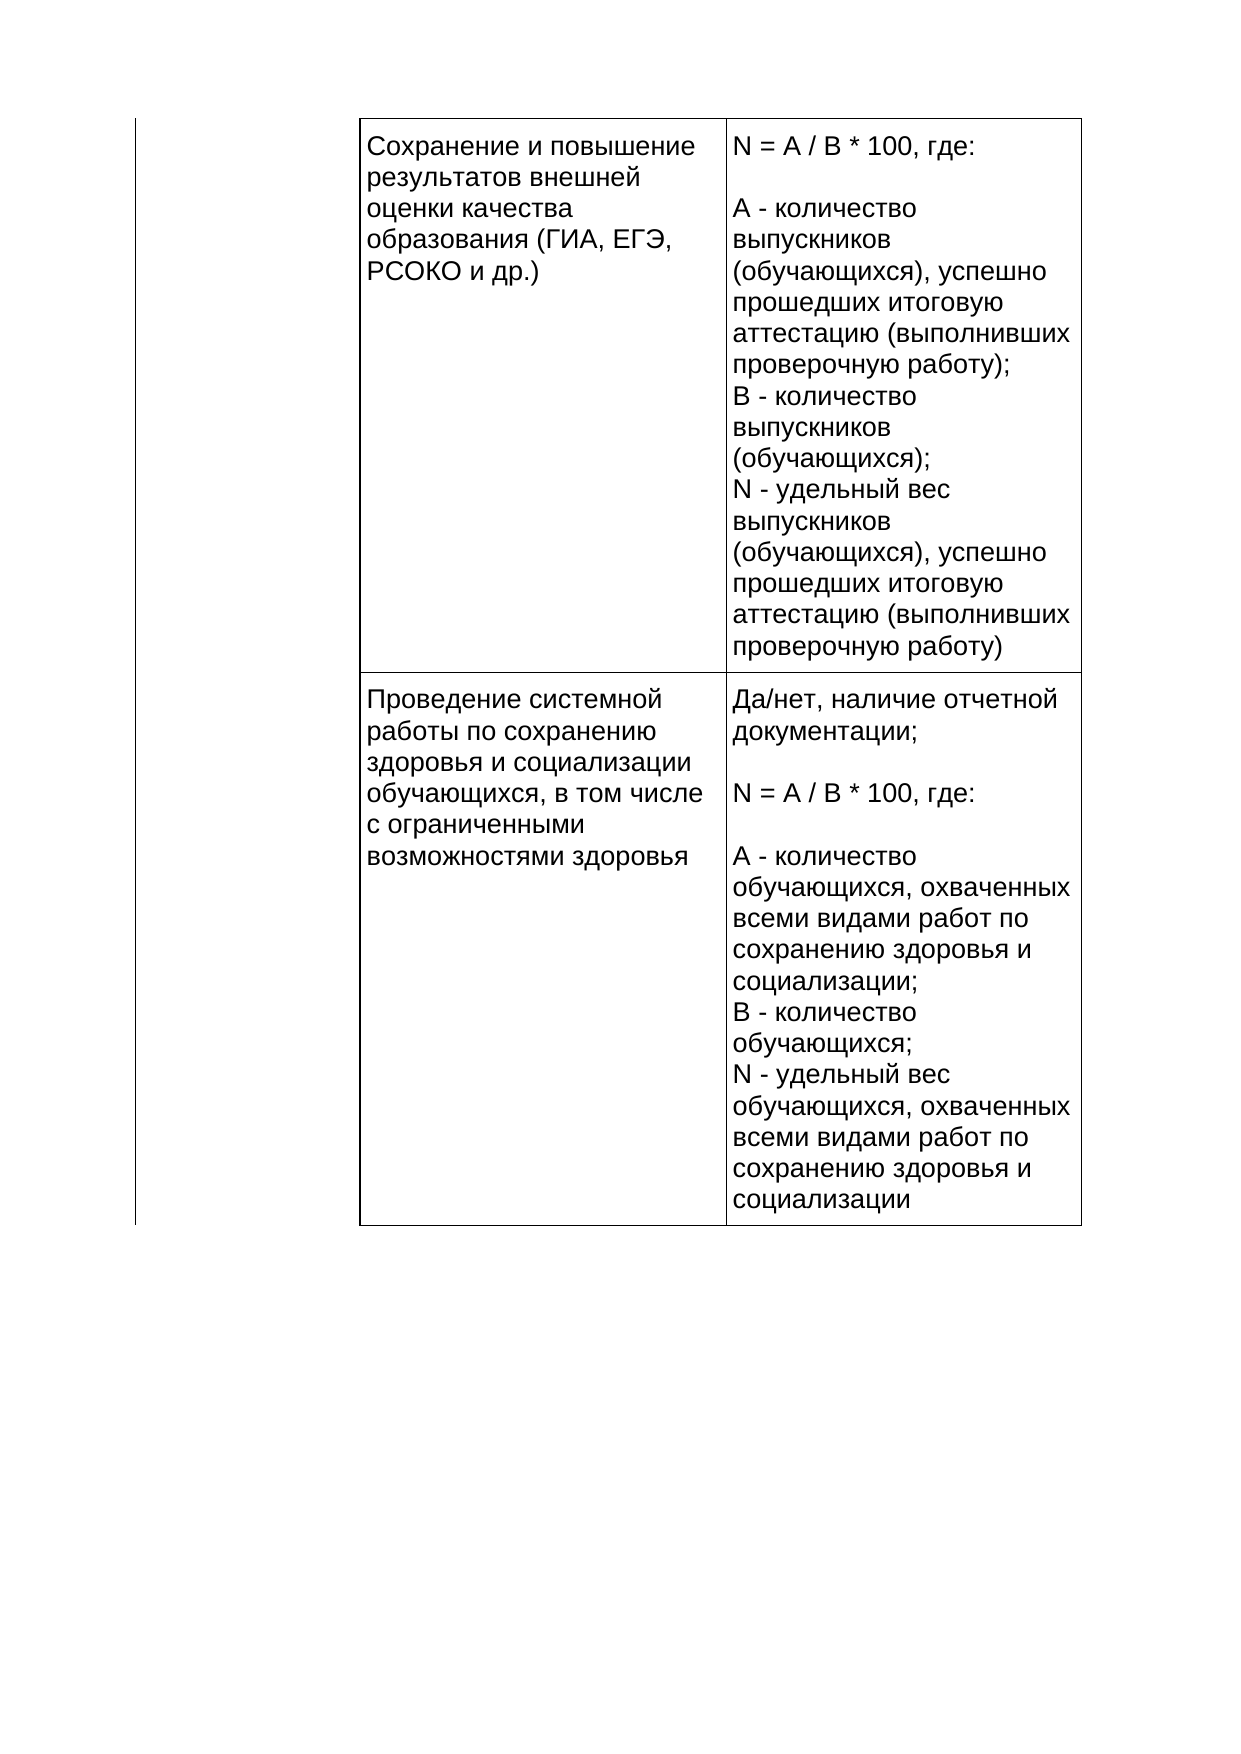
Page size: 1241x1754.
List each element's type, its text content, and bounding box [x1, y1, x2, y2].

table_cell Да/нет, наличие отчетной документации; N = A / B * 100, где: A - количество обучающихся, охваченных всеми видами работ по сохранению здоровья и социализации; B - количество обучающихся; N - удельный вес обучающихся, охваченных всеми видами работ по сохранению здоровья и социализации [727, 673, 1081, 1225]
table_cell [136, 118, 359, 1225]
table_cell Сохранение и повышение результатов внешней оценки качества образования (ГИА, ЕГЭ, РСОКО и др.) [361, 119, 726, 672]
table_cell Проведение системной работы по сохранению здоровья и социализации обучающихся, в том числе с ограниченными возможностями здоровья [361, 673, 726, 1225]
table_cell N = A / B * 100, где: A - количество выпускников (обучающихся), успешно прошедших итоговую аттестацию (выполнивших проверочную работу); B - количество выпускников (обучающихся); N - удельный вес выпускников (обучающихся), успешно прошедших итоговую аттестацию (выполнивших проверочную работу) [727, 119, 1081, 672]
